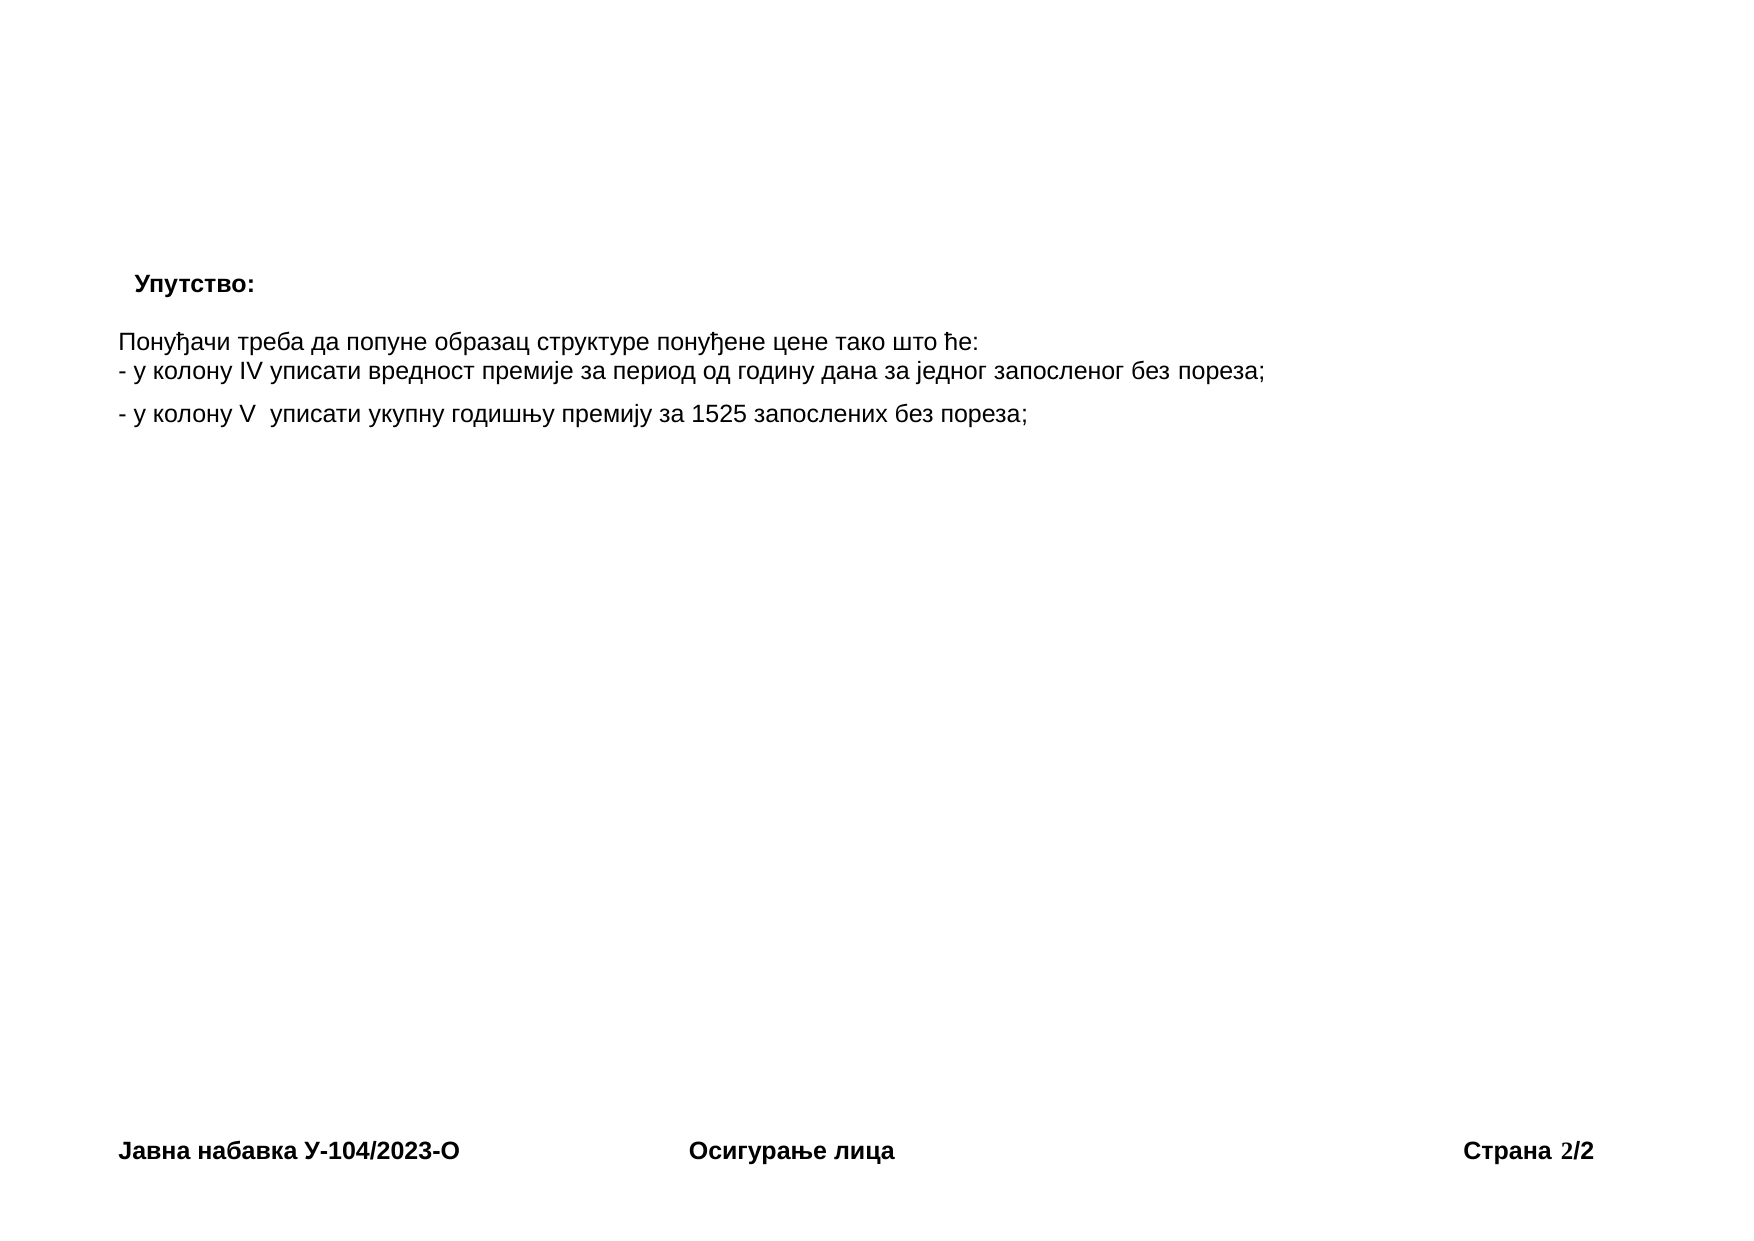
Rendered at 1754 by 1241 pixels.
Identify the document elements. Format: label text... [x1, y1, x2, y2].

text Понуђачи треба да попуне образац структуре понуђене цене тако што ће: [118, 327, 1679, 356]
text - у колону V уписати укупну годишњу премију за 1525 запослених без пореза; [118, 399, 1679, 427]
text - у колону IV уписати вредност премије за период од годину дана за једног запосленог без пореза; [118, 356, 1679, 384]
text Упутство: [118, 264, 1679, 298]
text - [118, 442, 1679, 471]
